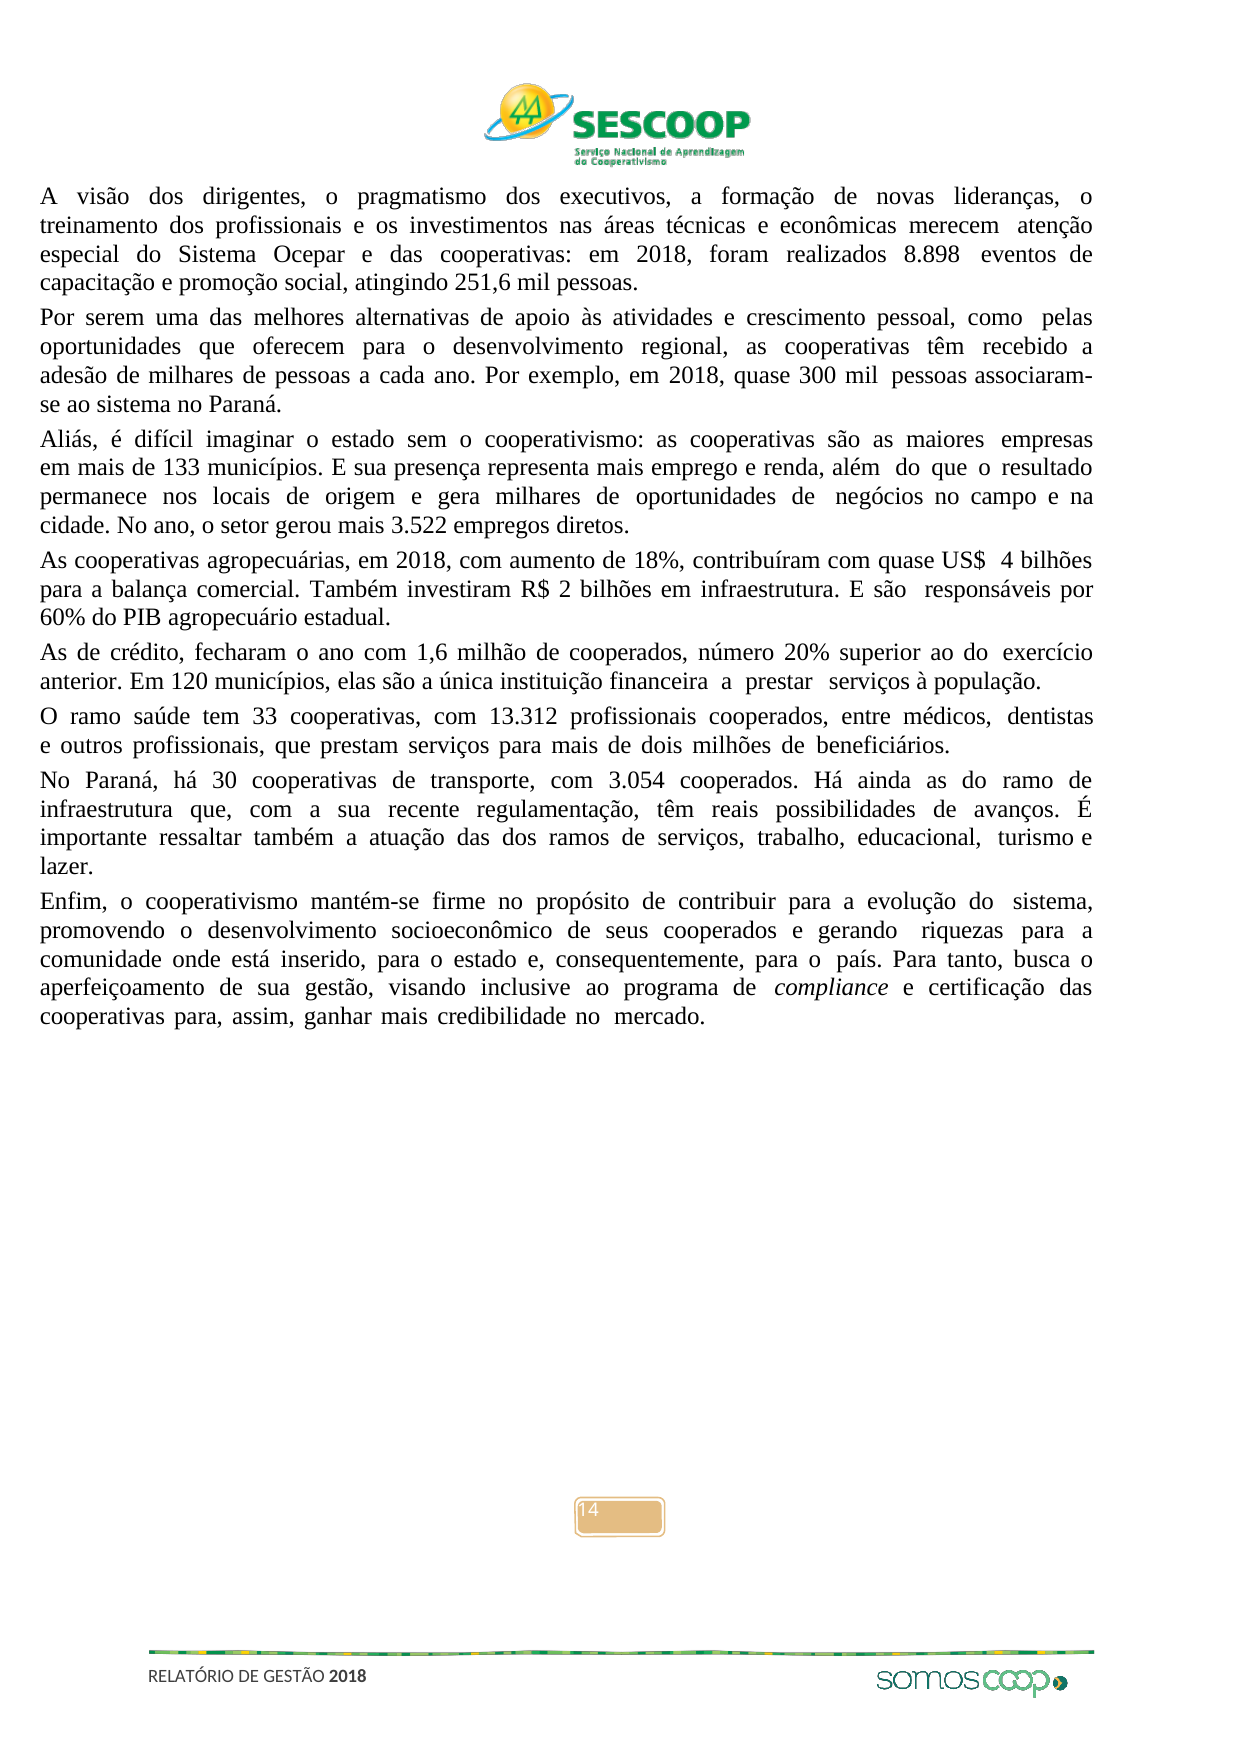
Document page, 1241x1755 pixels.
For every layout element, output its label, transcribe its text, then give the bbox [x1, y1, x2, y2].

text Por serem uma das melhores alternativas de apoio às atividades e crescimento pessoal, como pelas oportunidades que oferecem para o desenvolvimento regional, as cooperativas têm recebido a adesão de milhares de pessoas a cada ano. Por exemplo, em 2018, quase 300 mil pessoas associaram-se ao sistema no Paraná. [39, 302, 1093, 417]
text As cooperativas agropecuárias, em 2018, com aumento de 18%, contribuíram com quase US$ 4 bilhões para a balança comercial. Também investiram R$ 2 bilhões em infraestrutura. E são responsáveis por 60% do PIB agropecuário estadual. [39, 545, 1093, 631]
text Enfim, o cooperativismo mantém-se firme no propósito de contribuir para a evolução do sistema, promovendo o desenvolvimento socioeconômico de seus cooperados e gerando riquezas para a comunidade onde está inserido, para o estado e, consequentemente, para o país. Para tanto, busca o aperfeiçoamento de sua gestão, visando inclusive ao programa de compliance e certificação das cooperativas para, assim, ganhar mais credibilidade no mercado. [39, 886, 1093, 1030]
text Aliás, é difícil imaginar o estado sem o cooperativismo: as cooperativas são as maiores empresas em mais de 133 municípios. E sua presença representa mais emprego e renda, além do que o resultado permanece nos locais de origem e gera milhares de oportunidades de negócios no campo e na cidade. No ano, o setor gerou mais 3.522 empregos diretos. [39, 424, 1093, 539]
text A visão dos dirigentes, o pragmatismo dos executivos, a formação de novas lideranças, o treinamento dos profissionais e os investimentos nas áreas técnicas e econômicas merecem atenção especial do Sistema Ocepar e das cooperativas: em 2018, foram realizados 8.898 eventos de capacitação e promoção social, atingindo 251,6 mil pessoas. [39, 181, 1093, 296]
text O ramo saúde tem 33 cooperativas, com 13.312 profissionais cooperados, entre médicos, dentistas e outros profissionais, que prestam serviços para mais de dois milhões de beneficiários. [39, 701, 1094, 759]
text As de crédito, fecharam o ano com 1,6 milhão de cooperados, número 20% superior ao do exercício anterior. Em 120 municípios, elas são a única instituição financeira a prestar serviços à população. [39, 637, 1093, 695]
text No Paraná, há 30 cooperativas de transporte, com 3.054 cooperados. Há ainda as do ramo de infraestrutura que, com a sua recente regulamentação, têm reais possibilidades de avanços. É importante ressaltar também a atuação das dos ramos de serviços, trabalho, educacional, turismo e lazer. [39, 765, 1093, 880]
